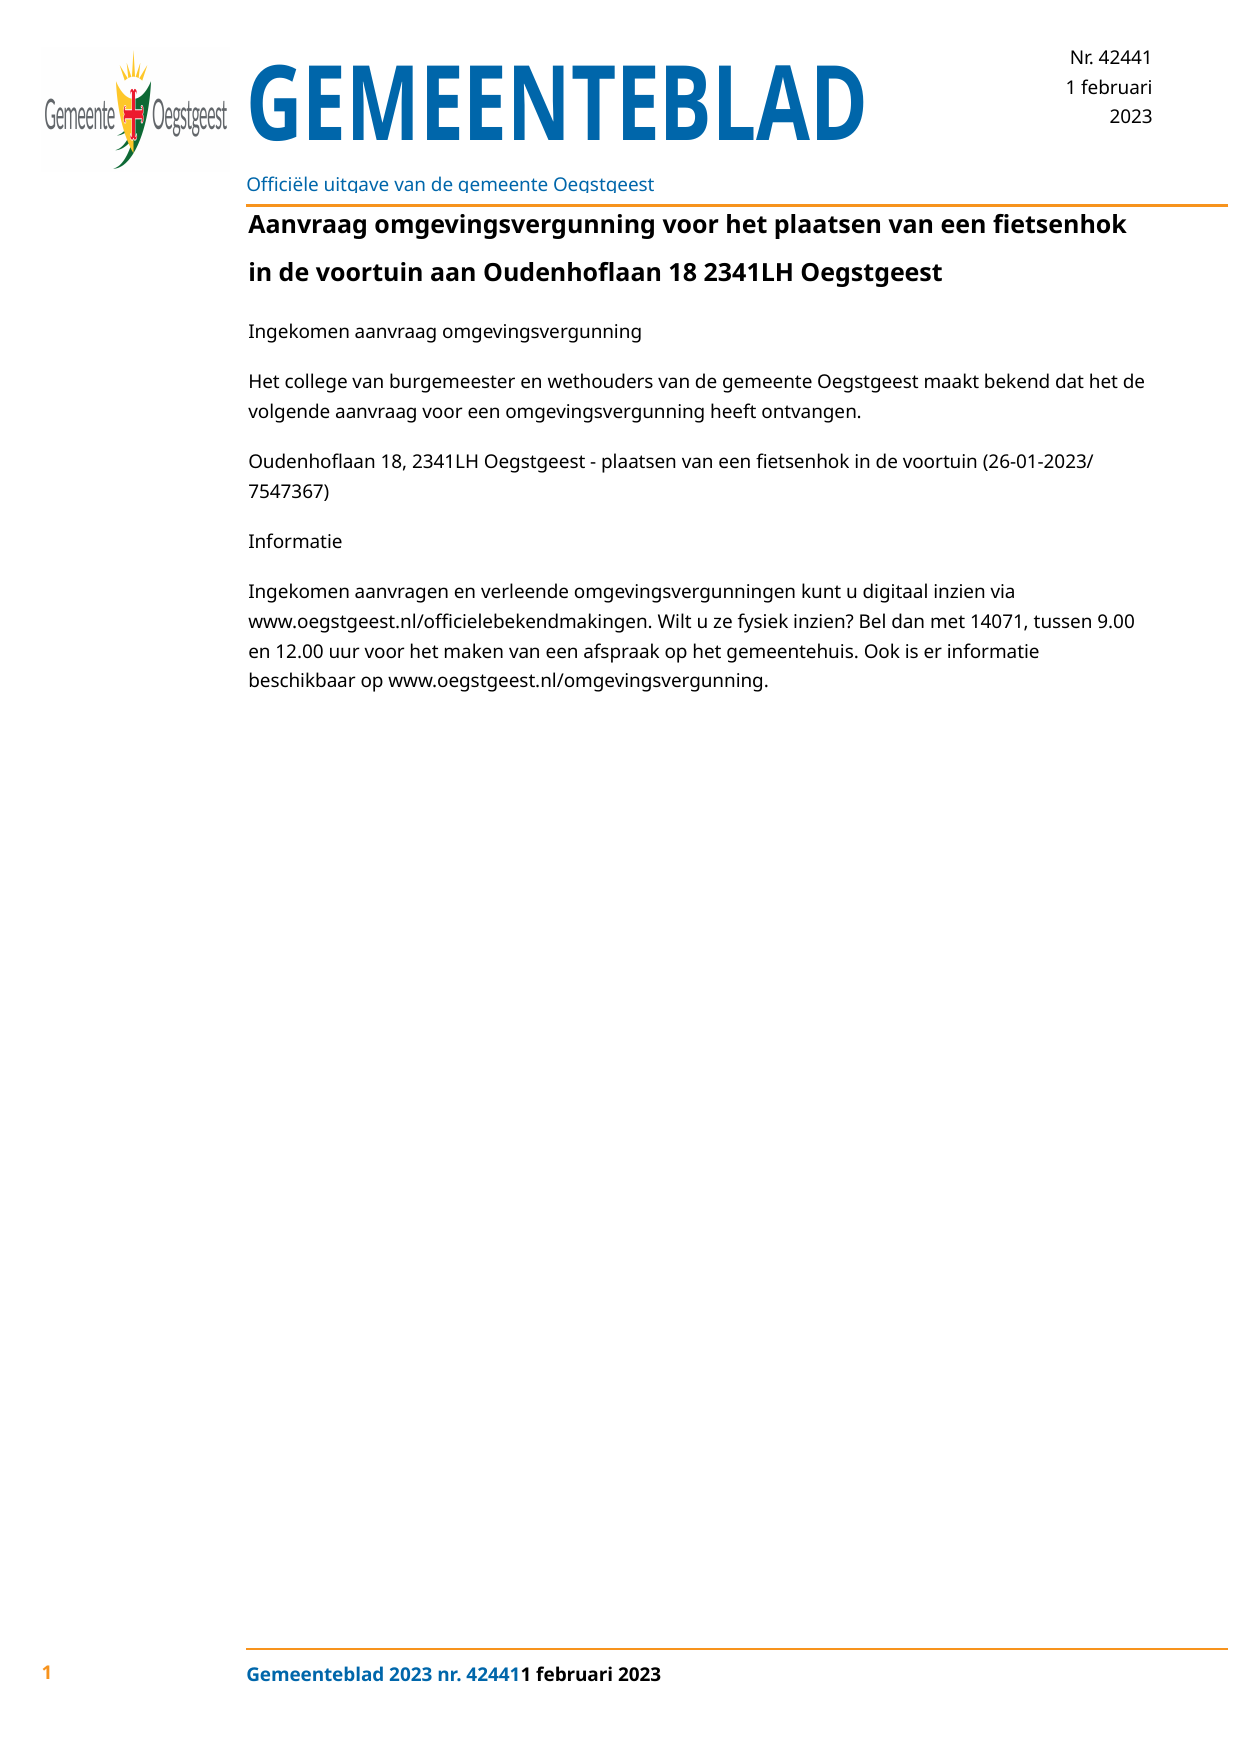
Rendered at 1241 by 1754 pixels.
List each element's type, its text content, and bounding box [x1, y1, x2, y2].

picture [41, 47, 231, 172]
text Ingekomen aanvraag omgevingsvergunning [248, 318, 1152, 344]
text Het college van burgemeester en wethouders van de gemeente Oegstgeest maakt bekend dat het de volgende aanvraag voor een omgevingsvergunning heeft ontvangen. [248, 368, 1152, 424]
text Oudenhoflaan 18, 2341LH Oegstgeest - plaatsen van een fietsenhok in de voortuin (26-01-2023/ 7547367) [248, 448, 1152, 504]
text Informatie [248, 528, 1152, 554]
text Ingekomen aanvragen en verleende omgevingsvergunningen kunt u digitaal inzien via www.oegstgeest.nl/officielebekendmakingen. Wilt u ze fysiek inzien? Bel dan met 14071, tussen 9.00 en 12.00 uur voor het maken van een afspraak op het gemeentehuis. Ook is er informatie beschikbaar op www.oegstgeest.nl/omgevingsvergunning. [248, 579, 1152, 693]
text Aanvraag omgevingsvergunning voor het plaatsen van een fietsenhok in de voortuin aan Oudenhoflaan 18 2341LH Oegstgeest [248, 207, 1152, 288]
